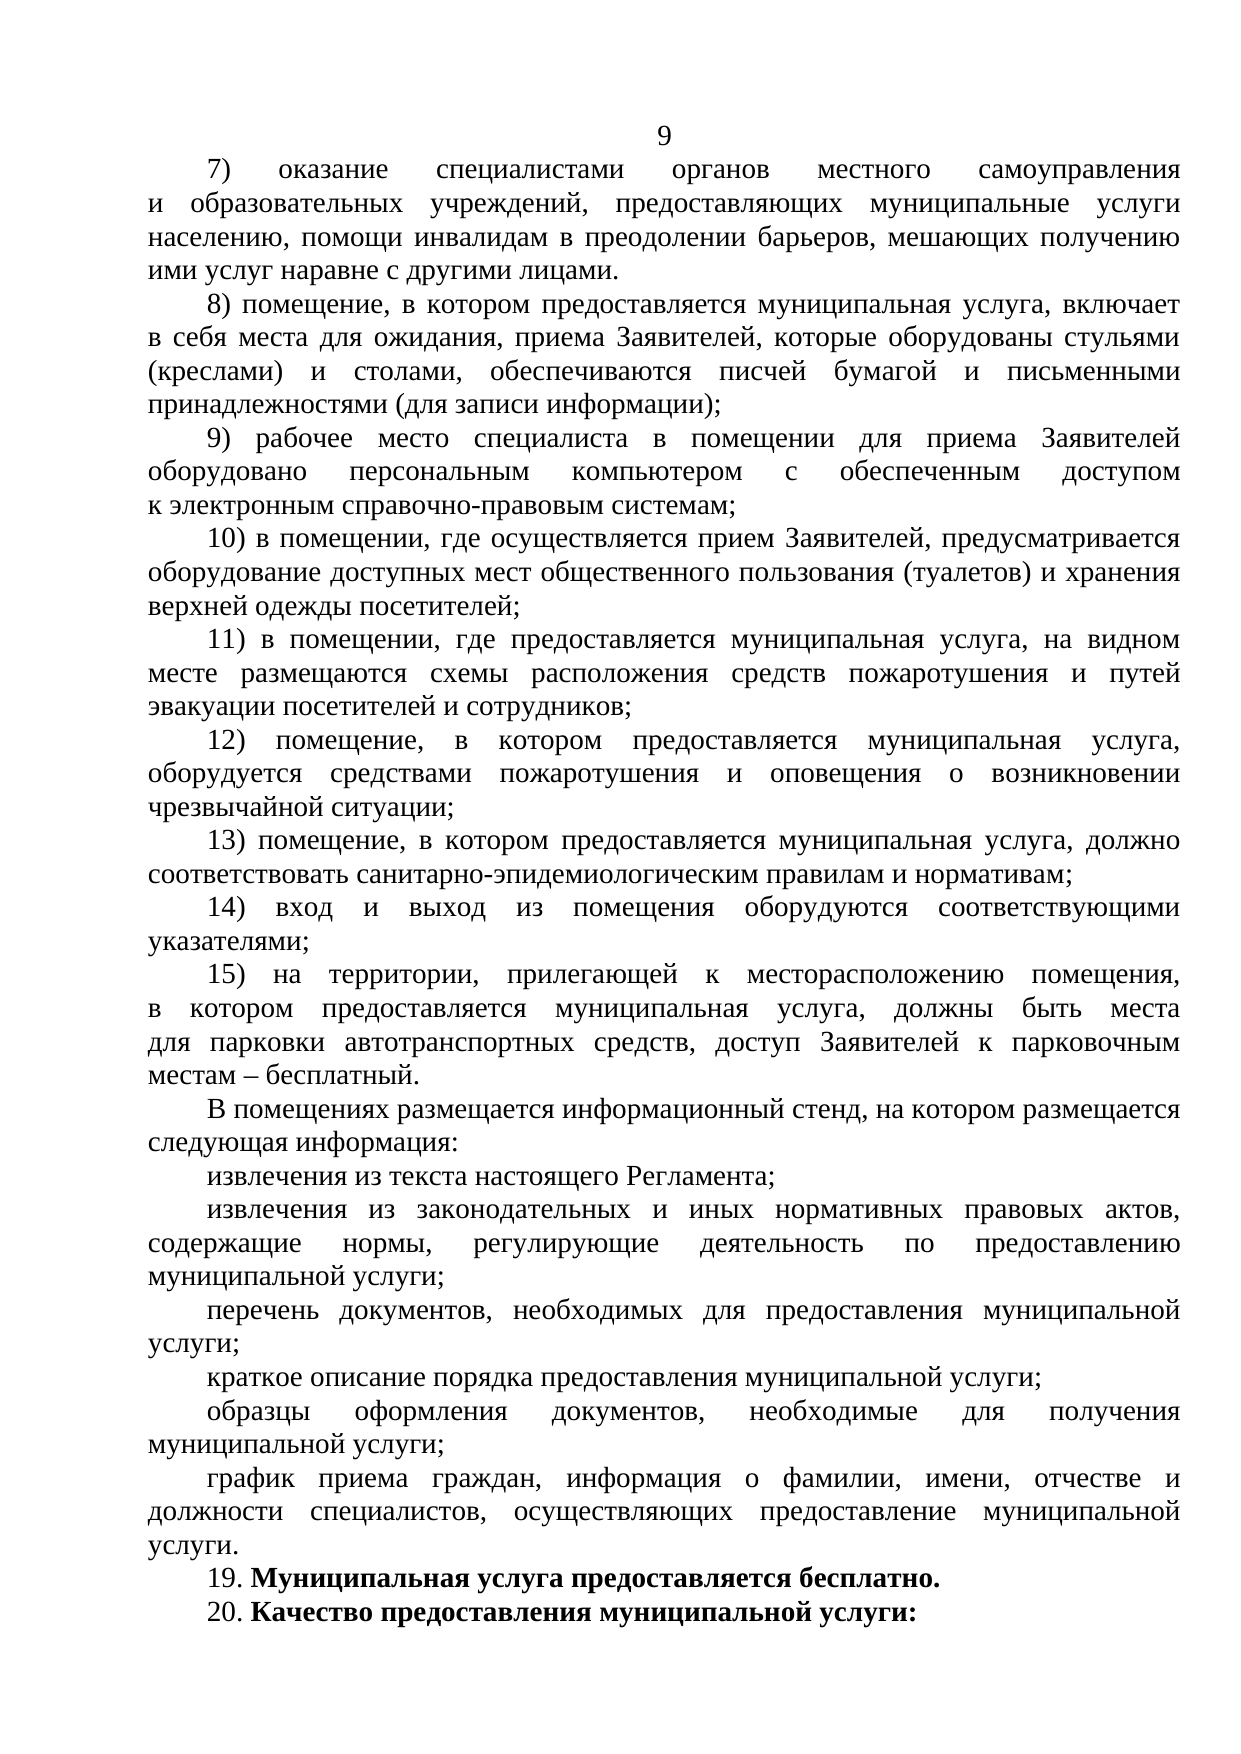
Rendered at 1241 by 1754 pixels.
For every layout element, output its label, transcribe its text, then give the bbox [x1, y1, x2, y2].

text извлечения из законодательных и иных нормативных правовых актов, содержащие нормы, регулирующие деятельность по предоставлению муниципальной услуги; [148, 1191, 1181, 1292]
text 11) в помещении, где предоставляется муниципальная услуга, на видном месте размещаются схемы расположения средств пожаротушения и путей эвакуации посетителей и сотрудников; [148, 621, 1181, 722]
text 9) рабочее место специалиста в помещении для приема Заявителей оборудовано персональным компьютером с обеспеченным доступом к электронным справочно-правовым системам; [148, 420, 1181, 521]
text образцы оформления документов, необходимые для получения муниципальной услуги; [148, 1393, 1181, 1460]
subtitle 20. Качество предоставления муниципальной услуги: [148, 1594, 1181, 1627]
text 8) помещение, в котором предоставляется муниципальная услуга, включает в себя места для ожидания, приема Заявителей, которые оборудованы стульями (креслами) и столами, обеспечиваются писчей бумагой и письменными принадлежностями (для записи информации); [148, 286, 1181, 420]
text 10) в помещении, где осуществляется прием Заявителей, предусматривается оборудование доступных мест общественного пользования (туалетов) и хранения верхней одежды посетителей; [148, 521, 1181, 621]
text перечень документов, необходимых для предоставления муниципальной услуги; [148, 1292, 1181, 1359]
text 14) вход и выход из помещения оборудуются соответствующими указателями; [148, 889, 1181, 957]
text 7) оказание специалистами органов местного самоуправления и образовательных учреждений, предоставляющих муниципальные услуги населению, помощи инвалидам в преодолении барьеров, мешающих получению ими услуг наравне с другими лицами. [148, 152, 1181, 286]
text В помещениях размещается информационный стенд, на котором размещается следующая информация: [148, 1091, 1181, 1158]
text извлечения из текста настоящего Регламента; [148, 1158, 1181, 1191]
text краткое описание порядка предоставления муниципальной услуги; [148, 1359, 1181, 1393]
text 19. Муниципальная услуга предоставляется бесплатно. [148, 1560, 1181, 1594]
text график приема граждан, информация о фамилии, имени, отчестве и должности специалистов, осуществляющих предоставление муниципальной услуги. [148, 1460, 1181, 1560]
text 13) помещение, в котором предоставляется муниципальная услуга, должно соответствовать санитарно-эпидемиологическим правилам и нормативам; [148, 822, 1181, 889]
text 15) на территории, прилегающей к месторасположению помещения, в котором предоставляется муниципальная услуга, должны быть места для парковки автотранспортных средств, доступ Заявителей к парковочным местам ‒ бесплатный. [148, 957, 1181, 1091]
text 12) помещение, в котором предоставляется муниципальная услуга, оборудуется средствами пожаротушения и оповещения о возникновении чрезвычайной ситуации; [148, 722, 1181, 822]
